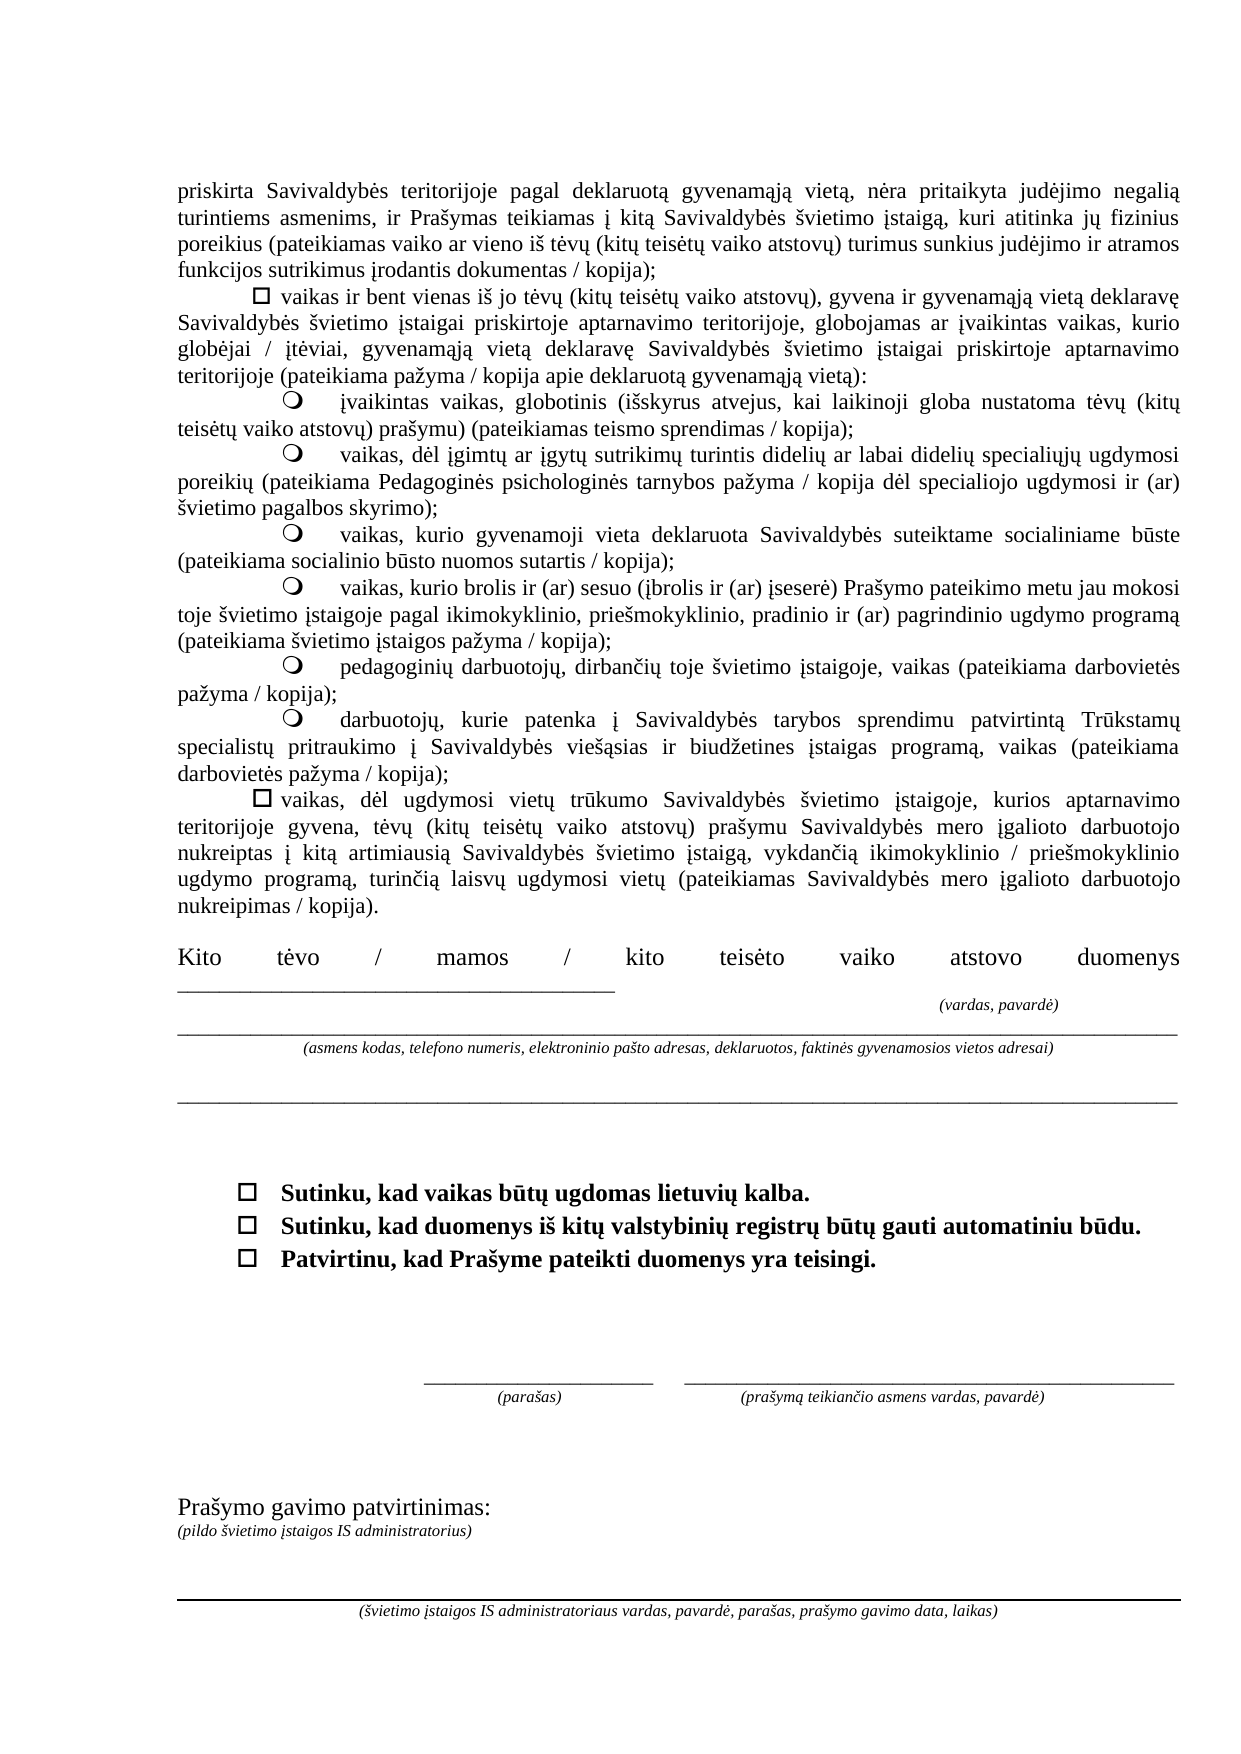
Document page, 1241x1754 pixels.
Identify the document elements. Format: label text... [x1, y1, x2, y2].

text (parašas) (prašymą teikiančio asmens vardas, pavardė) [177, 1387, 1181, 1406]
text (asmens kodas, telefono numeris, elektroninio pašto adresas, deklaruotos, faktinės gyvenamosios vietos adresai) [177, 1038, 1181, 1057]
text  vaikas, dėl įgimtų ar įgytų sutrikimų turintis didelių ar labai didelių specialiųjų ugdymosi poreikių (pateikiama Pedagoginės psichologinės tarnybos pažyma / kopija dėl specialiojo ugdymosi ir (ar) švietimo pagalbos skyrimo); [177, 441, 1181, 521]
text  įvaikintas vaikas, globotinis (išskyrus atvejus, kai laikinoji globa nustatoma tėvų (kitų teisėtų vaiko atstovų) prašymu) (pateikiamas teismo sprendimas / kopija); [177, 388, 1181, 441]
text  pedagoginių darbuotojų, dirbančių toje švietimo įstaigoje, vaikas (pateikiama darbovietės pažyma / kopija); [177, 653, 1181, 706]
text Prašymo gavimo patvirtinimas: [177, 1492, 1181, 1521]
text  vaikas, dėl ugdymosi vietų trūkumo Savivaldybės švietimo įstaigoje, kurios aptarnavimo teritorijoje gyvena, tėvų (kitų teisėtų vaiko atstovų) prašymu Savivaldybės mero įgalioto darbuotojo nukreiptas į kitą artimiausią Savivaldybės švietimo įstaigą, vykdančią ikimokyklinio / priešmokyklinio ugdymo programą, turinčią laisvų ugdymosi vietų (pateikiamas Savivaldybės mero įgalioto darbuotojo nukreipimas / kopija). [177, 786, 1181, 918]
text ________________________________________________________________________________________________ [177, 1014, 1181, 1038]
text  vaikas ir bent vienas iš jo tėvų (kitų teisėtų vaiko atstovų), gyvena ir gyvenamąją vietą deklaravę Savivaldybės švietimo įstaigai priskirtoje aptarnavimo teritorijoje, globojamas ar įvaikintas vaikas, kurio globėjai / įtėviai, gyvenamąją vietą deklaravę Savivaldybės švietimo įstaigai priskirtoje aptarnavimo teritorijoje (pateikiama pažyma / kopija apie deklaruotą gyvenamąją vietą): [177, 283, 1181, 388]
text  vaikas, kurio brolis ir (ar) sesuo (įbrolis ir (ar) įseserė) Prašymo pateikimo metu jau mokosi toje švietimo įstaigoje pagal ikimokyklinio, priešmokyklinio, pradinio ir (ar) pagrindinio ugdymo programą (pateikiama švietimo įstaigos pažyma / kopija); [177, 574, 1181, 653]
text  Sutinku, kad duomenys iš kitų valstybinių registrų būtų gauti automatiniu būdu. [177, 1211, 1181, 1239]
text ________________________________________________________________________________________________ [177, 1081, 1181, 1106]
text ______________________ _______________________________________________ [177, 1363, 1181, 1387]
text (vardas, pavardė) [177, 995, 1181, 1014]
text priskirta Savivaldybės teritorijoje pagal deklaruotą gyvenamąją vietą, nėra pritaikyta judėjimo negalią turintiems asmenims, ir Prašymas teikiamas į kitą Savivaldybės švietimo įstaigą, kuri atitinka jų fizinius poreikius (pateikiamas vaiko ar vieno iš tėvų (kitų teisėtų vaiko atstovų) turimus sunkius judėjimo ir atramos funkcijos sutrikimus įrodantis dokumentas / kopija); [177, 177, 1181, 283]
text  vaikas, kurio gyvenamoji vieta deklaruota Savivaldybės suteiktame socialiniame būste (pateikiama socialinio būsto nuomos sutartis / kopija); [177, 521, 1181, 574]
text  darbuotojų, kurie patenka į Savivaldybės tarybos sprendimu patvirtintą Trūkstamų specialistų pritraukimo į Savivaldybės viešąsias ir biudžetines įstaigas programą, vaikas (pateikiama darbovietės pažyma / kopija); [177, 706, 1181, 786]
text  Patvirtinu, kad Prašyme pateikti duomenys yra teisingi. [177, 1244, 1181, 1272]
text  Sutinku, kad vaikas būtų ugdomas lietuvių kalba. [177, 1178, 1181, 1206]
text (pildo švietimo įstaigos IS administratorius) [177, 1521, 1181, 1540]
text Kito tėvo / mamos / kito teisėto vaiko atstovo duomenys __________________________________________ [177, 942, 1181, 995]
text (švietimo įstaigos IS administratoriaus vardas, pavardė, parašas, prašymo gavimo data, laikas) [177, 1601, 1181, 1620]
